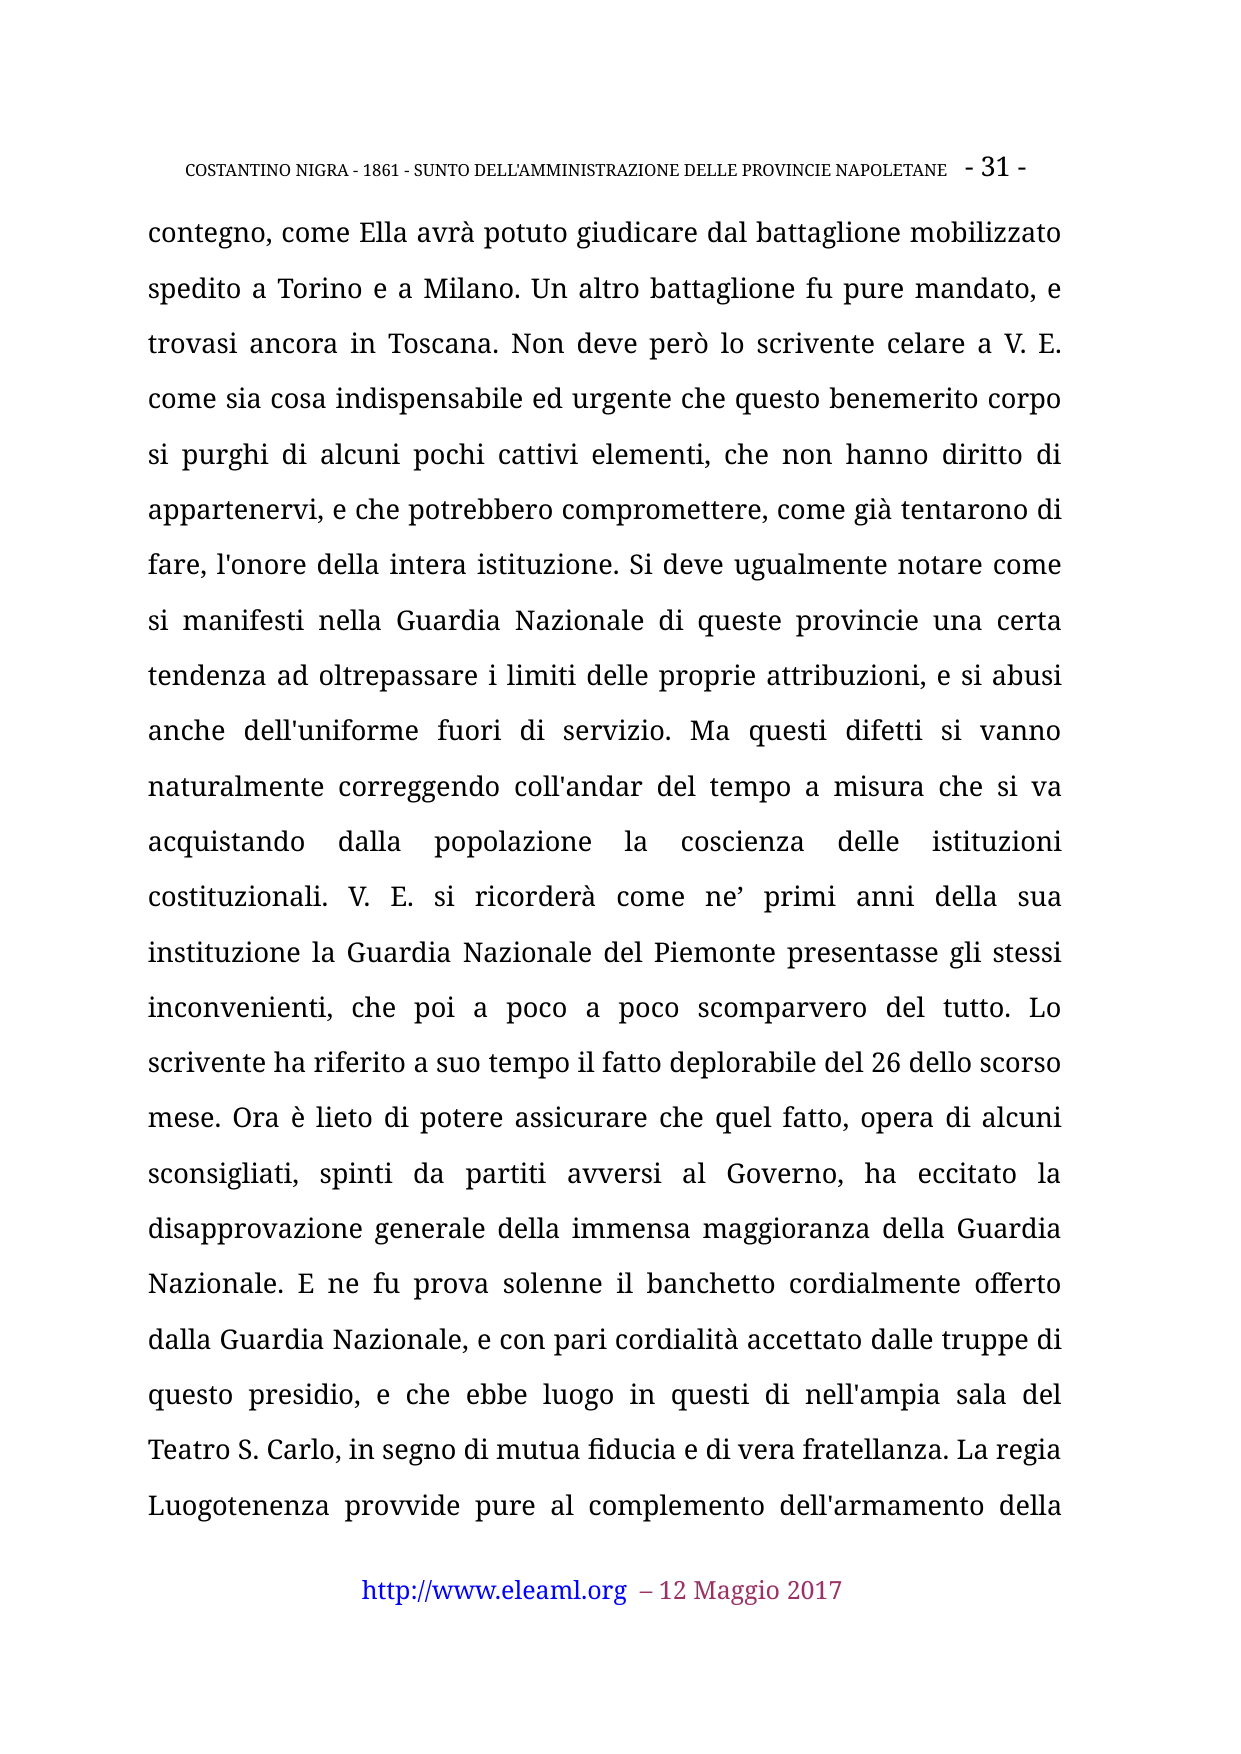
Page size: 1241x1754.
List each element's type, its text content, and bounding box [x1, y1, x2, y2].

text contegno, come Ella avrà potuto giudicare dal battaglione mobilizzato spedito a Torino e a Milano. Un altro battaglione fu pure mandato, e trovasi ancora in Toscana. Non deve però lo scrivente celare a V. E. come sia cosa indispensabile ed urgente che questo benemerito corpo si purghi di alcuni pochi cattivi elementi, che non hanno diritto di appartenervi, e che potrebbero compromettere, come già tentarono di fare, l'onore della intera istituzione. Si deve ugualmente notare come si manifesti nella Guardia Nazionale di queste provincie una certa tendenza ad oltrepassare i limiti delle proprie attribuzioni, e si abusi anche dell'uniforme fuori di servizio. Ma questi difetti si vanno naturalmente correggendo coll'andar del tempo a misura che si va acquistando dalla popolazione la coscienza delle istituzioni costituzionali. V. E. si ricorderà come ne’ primi anni della sua instituzione la Guardia Nazionale del Piemonte presentasse gli stessi inconvenienti, che poi a poco a poco scomparvero del tutto. Lo scrivente ha riferito a suo tempo il fatto deplorabile del 26 dello scorso mese. Ora è lieto di potere assicurare che quel fatto, opera di alcuni sconsigliati, spinti da partiti avversi al Governo, ha eccitato la disapprovazione generale della immensa maggioranza della Guardia Nazionale. E ne fu prova solenne il banchetto cordialmente offerto dalla Guardia Nazionale, e con pari cordialità accettato dalle truppe di questo presidio, e che ebbe luogo in questi di nell'ampia sala del Teatro S. Carlo, in segno di mutua fiducia e di vera fratellanza. La regia Luogotenenza provvide pure al complemento dell'armamento della [148, 214, 1063, 1523]
